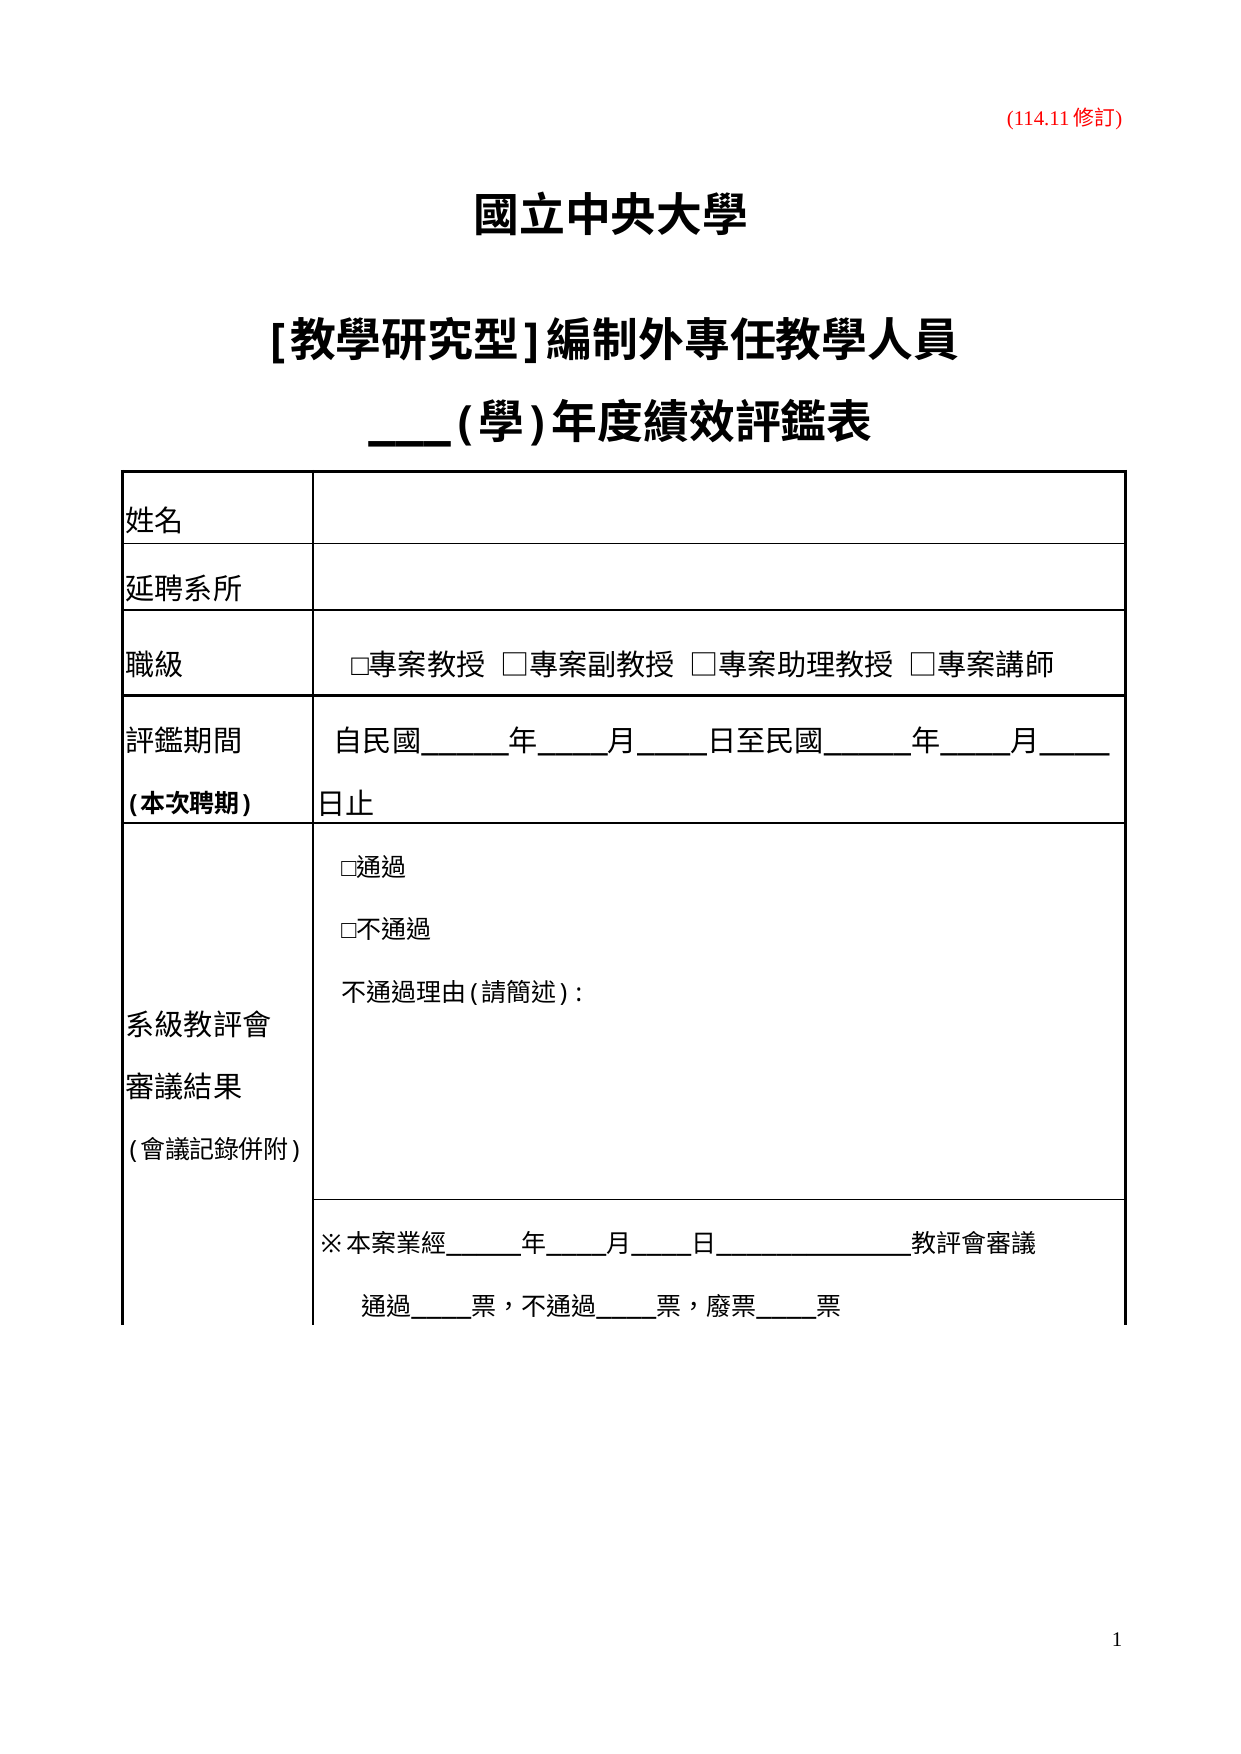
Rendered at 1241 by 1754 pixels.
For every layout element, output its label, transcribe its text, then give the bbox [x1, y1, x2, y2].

text 國立中央大學 [24, 138, 1122, 263]
table_cell 職級 [124, 611, 312, 694]
text [教學研究型]編制外專任教學人員 [24, 263, 1122, 388]
table_cell 自民國_____年____月____日至民國_____年____月____日止 [314, 697, 1124, 822]
table_header 姓名 [124, 473, 312, 543]
text (114.11修訂) [118, 101, 1122, 131]
text ___(學)年度績效評鑑表 [118, 388, 1122, 451]
table_cell 延聘系所 [124, 544, 312, 609]
table_cell □專案教授 □專案副教授 □專案助理教授 □專案講師 [314, 611, 1124, 694]
table_cell 系級教評會 審議結果 (會議記錄併附) [124, 824, 312, 1325]
table_cell [314, 544, 1124, 609]
table_cell ※本案業經_____年____月____日_____________教評會審議 通過____票，不通過____票，廢票____票 [314, 1200, 1124, 1325]
table_cell □通過 □不通過 不通過理由(請簡述): [314, 824, 1124, 1199]
table_cell 評鑑期間 (本次聘期) [124, 697, 312, 822]
table_header [314, 473, 1124, 543]
